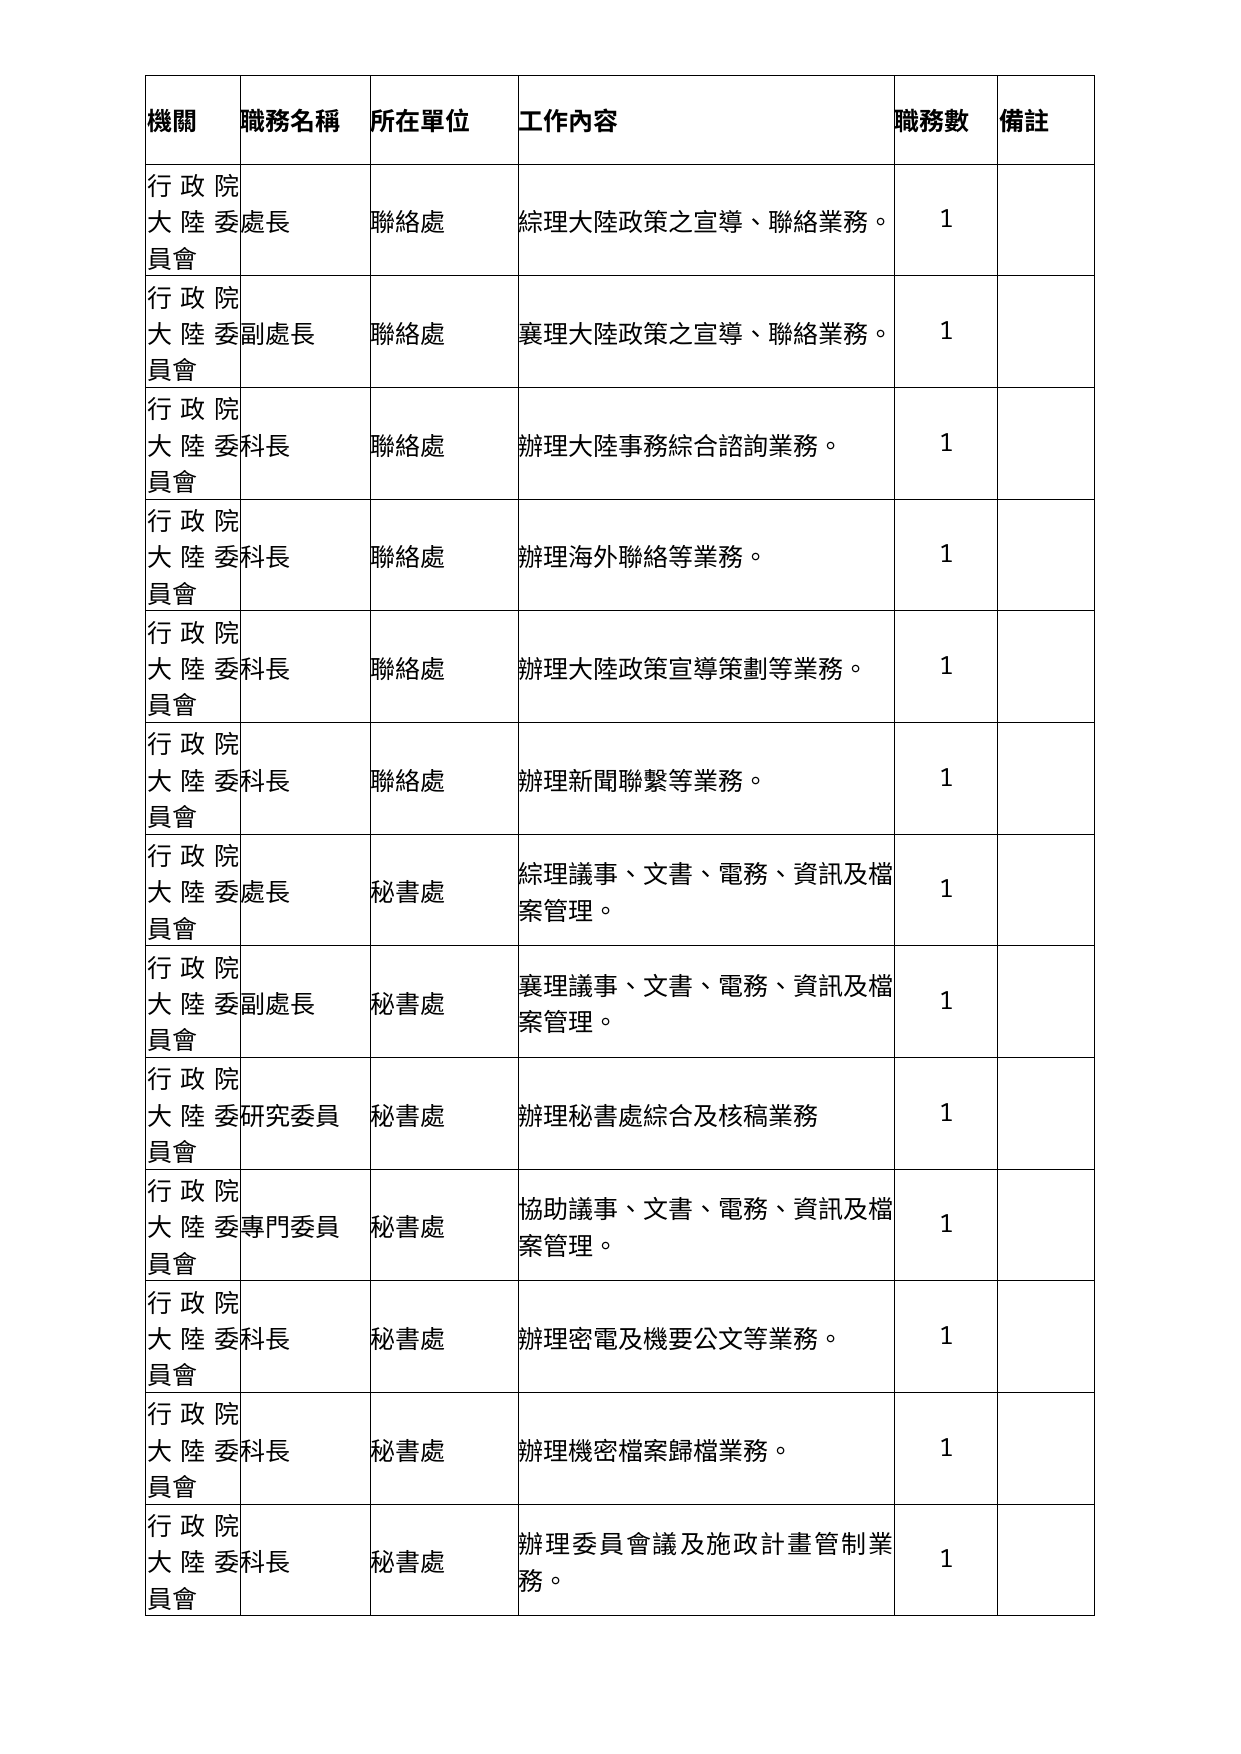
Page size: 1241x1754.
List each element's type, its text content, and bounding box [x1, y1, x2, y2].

table_cell [998, 388, 1094, 499]
table_header 職務名稱 [241, 76, 370, 164]
table_cell 秘書處 [371, 1393, 518, 1504]
table_cell 科長 [241, 1393, 370, 1504]
table_cell [998, 165, 1094, 275]
table_cell 行政院大陸委員會 [146, 1505, 240, 1615]
table_cell 1 [895, 611, 997, 722]
table_cell [998, 946, 1094, 1057]
table_cell [998, 723, 1094, 834]
table_cell 綜理議事、文書、電務、資訊及檔案管理。 [519, 835, 894, 945]
table_cell 1 [895, 500, 997, 610]
table_cell 科長 [241, 611, 370, 722]
table_cell 行政院大陸委員會 [146, 388, 240, 499]
table_cell 1 [895, 1505, 997, 1615]
table_cell 秘書處 [371, 1058, 518, 1169]
table_cell 1 [895, 1281, 997, 1392]
table_cell 辦理大陸事務綜合諮詢業務。 [519, 388, 894, 499]
table_cell 1 [895, 723, 997, 834]
table_cell [998, 1281, 1094, 1392]
table_header 職務數 [895, 76, 997, 164]
table_cell [998, 276, 1094, 387]
table_header 備註 [998, 76, 1094, 164]
table_cell 科長 [241, 723, 370, 834]
table_cell 行政院大陸委員會 [146, 946, 240, 1057]
table_cell 1 [895, 388, 997, 499]
table_cell 辦理密電及機要公文等業務。 [519, 1281, 894, 1392]
table_cell 1 [895, 946, 997, 1057]
table_cell [998, 1170, 1094, 1280]
table_cell 辦理大陸政策宣導策劃等業務。 [519, 611, 894, 722]
table_cell [998, 835, 1094, 945]
table_cell 辦理機密檔案歸檔業務。 [519, 1393, 894, 1504]
table_cell 辦理海外聯絡等業務。 [519, 500, 894, 610]
table_cell 科長 [241, 1505, 370, 1615]
table_cell 處長 [241, 165, 370, 275]
table_cell [998, 500, 1094, 610]
table_cell 專門委員 [241, 1170, 370, 1280]
table_cell 襄理大陸政策之宣導、聯絡業務。 [519, 276, 894, 387]
table_cell 秘書處 [371, 1170, 518, 1280]
table_cell 協助議事、文書、電務、資訊及檔案管理。 [519, 1170, 894, 1280]
table_cell 秘書處 [371, 1281, 518, 1392]
table_cell 副處長 [241, 946, 370, 1057]
table_cell 辦理委員會議及施政計畫管制業務。 [519, 1505, 894, 1615]
table_cell 科長 [241, 388, 370, 499]
table_cell 行政院大陸委員會 [146, 276, 240, 387]
table_cell 副處長 [241, 276, 370, 387]
table_cell 1 [895, 1170, 997, 1280]
table_cell 行政院大陸委員會 [146, 723, 240, 834]
table_cell 科長 [241, 500, 370, 610]
table_cell 1 [895, 276, 997, 387]
table_header 所在單位 [371, 76, 518, 164]
table_cell 行政院大陸委員會 [146, 165, 240, 275]
table_cell 行政院大陸委員會 [146, 1281, 240, 1392]
table_cell 研究委員 [241, 1058, 370, 1169]
table_cell 綜理大陸政策之宣導、聯絡業務。 [519, 165, 894, 275]
table_cell 處長 [241, 835, 370, 945]
table_header 機關 [146, 76, 240, 164]
table_cell 行政院大陸委員會 [146, 1058, 240, 1169]
table_cell [998, 611, 1094, 722]
table_cell 辦理秘書處綜合及核稿業務 [519, 1058, 894, 1169]
table_cell 辦理新聞聯繫等業務。 [519, 723, 894, 834]
table_cell 聯絡處 [371, 500, 518, 610]
table_cell 秘書處 [371, 1505, 518, 1615]
table_cell 聯絡處 [371, 388, 518, 499]
table_cell [998, 1393, 1094, 1504]
table_cell 秘書處 [371, 946, 518, 1057]
table_cell 1 [895, 835, 997, 945]
table_cell 1 [895, 165, 997, 275]
table_cell 1 [895, 1058, 997, 1169]
table_header 工作內容 [519, 76, 894, 164]
table_cell 行政院大陸委員會 [146, 835, 240, 945]
table_cell 聯絡處 [371, 165, 518, 275]
table_cell 聯絡處 [371, 723, 518, 834]
table_cell 聯絡處 [371, 611, 518, 722]
table_cell 秘書處 [371, 835, 518, 945]
table_cell 聯絡處 [371, 276, 518, 387]
table_cell 1 [895, 1393, 997, 1504]
table_cell 行政院大陸委員會 [146, 611, 240, 722]
table_cell [998, 1505, 1094, 1615]
table_cell 行政院大陸委員會 [146, 1393, 240, 1504]
table_cell 行政院大陸委員會 [146, 500, 240, 610]
table_cell 科長 [241, 1281, 370, 1392]
table_cell 行政院大陸委員會 [146, 1170, 240, 1280]
table_cell [998, 1058, 1094, 1169]
table_cell 襄理議事、文書、電務、資訊及檔案管理。 [519, 946, 894, 1057]
